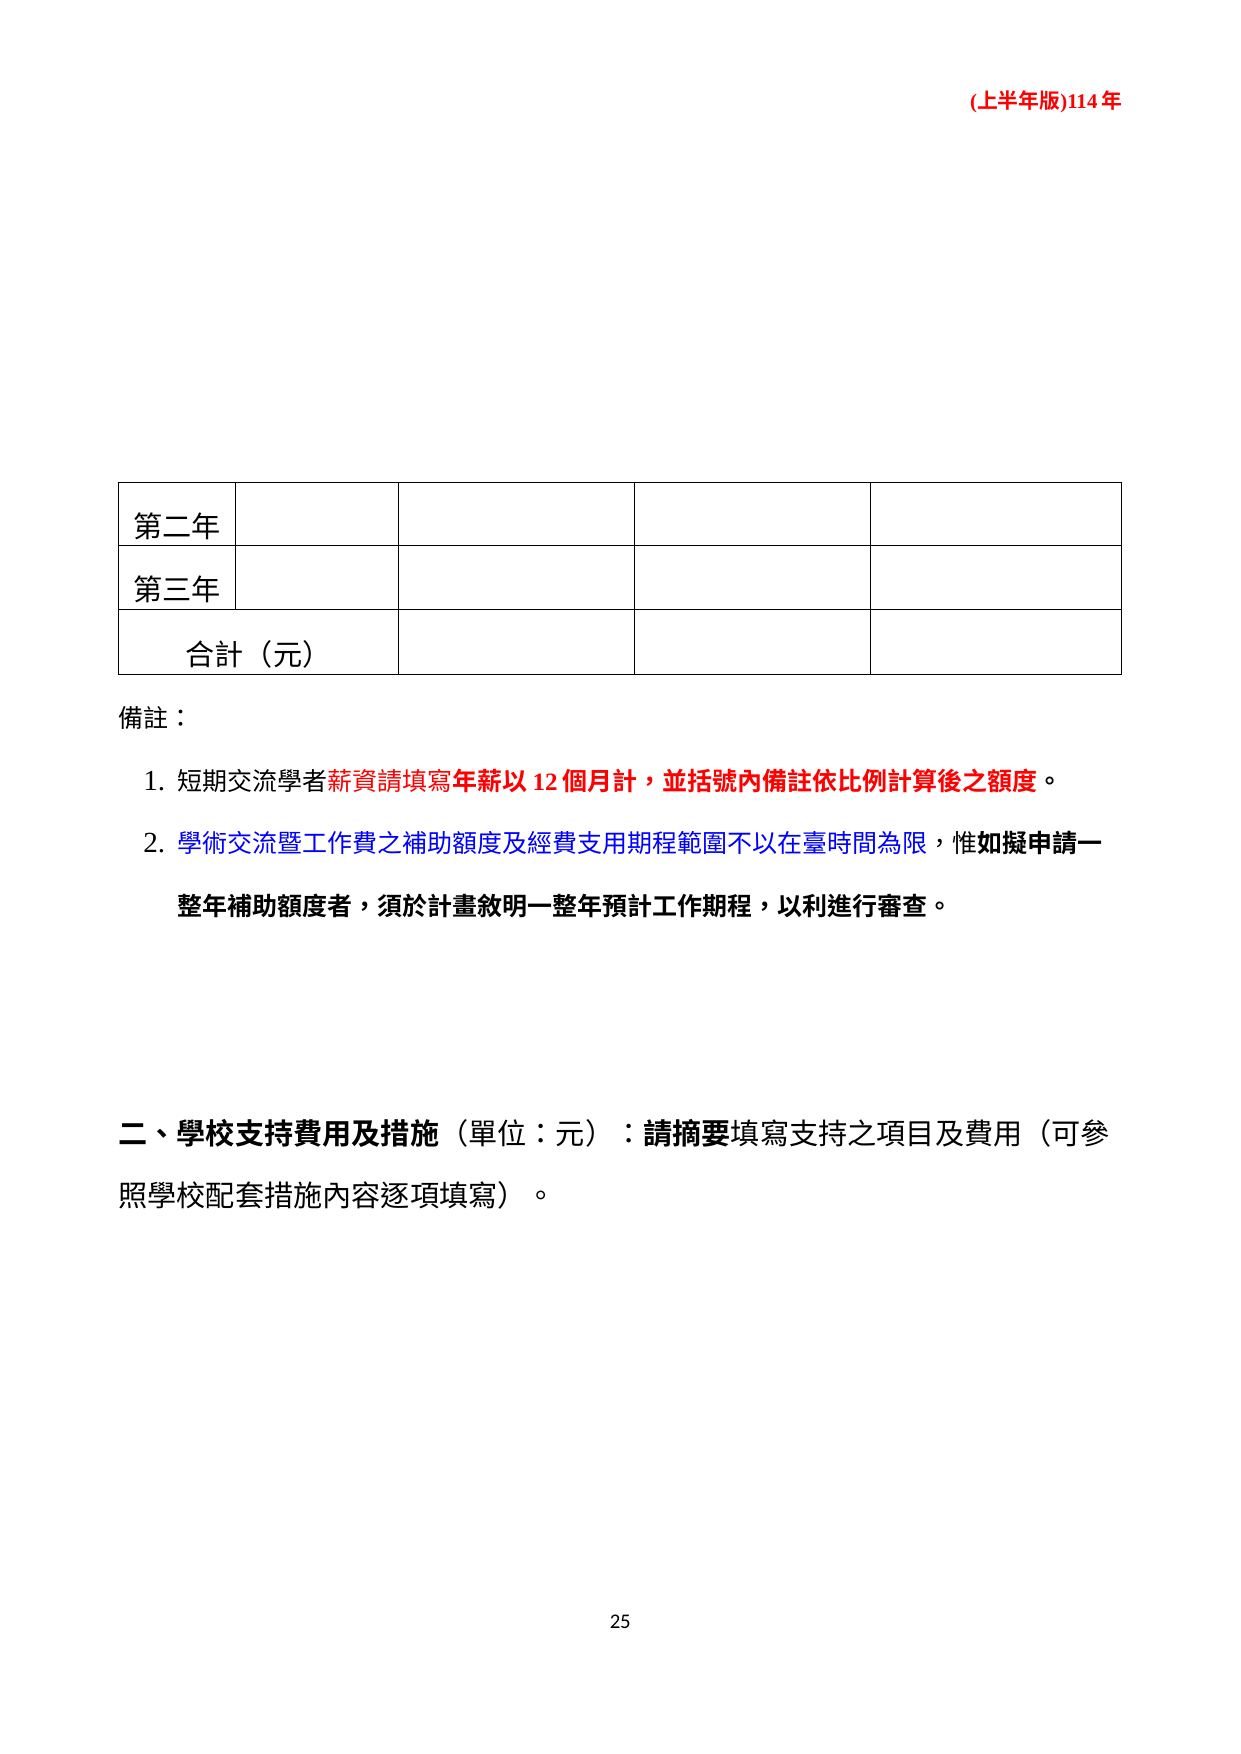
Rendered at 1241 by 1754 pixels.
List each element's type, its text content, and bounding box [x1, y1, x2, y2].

table_cell 合計（元） [119, 610, 398, 674]
table_cell [399, 483, 634, 545]
text 備註： [118, 675, 1122, 738]
table_cell [871, 546, 1121, 609]
table_cell 第二年 [119, 483, 235, 545]
table_cell [399, 546, 634, 609]
table_cell [399, 610, 634, 674]
table_cell [635, 610, 870, 674]
table_cell [871, 483, 1121, 545]
text 二、學校支持費用及措施（單位：元）：請摘要填寫支持之項目及費用（可參照學校配套措施內容逐項填寫）。 [118, 1090, 1122, 1215]
table_cell [236, 546, 398, 609]
list 學術交流暨工作費之補助額度及經費支用期程範圍不以在臺時間為限，惟如擬申請一整年補助額度者，須於計畫敘明一整年預計工作期程，以利進行審查。 [143, 800, 1122, 925]
table_cell [871, 610, 1121, 674]
table_cell [635, 546, 870, 609]
table_cell [236, 483, 398, 545]
table_cell [635, 483, 870, 545]
list 短期交流學者薪資請填寫年薪以12個月計，並括號內備註依比例計算後之額度。 [143, 738, 1122, 800]
table_cell 第三年 [119, 546, 235, 609]
